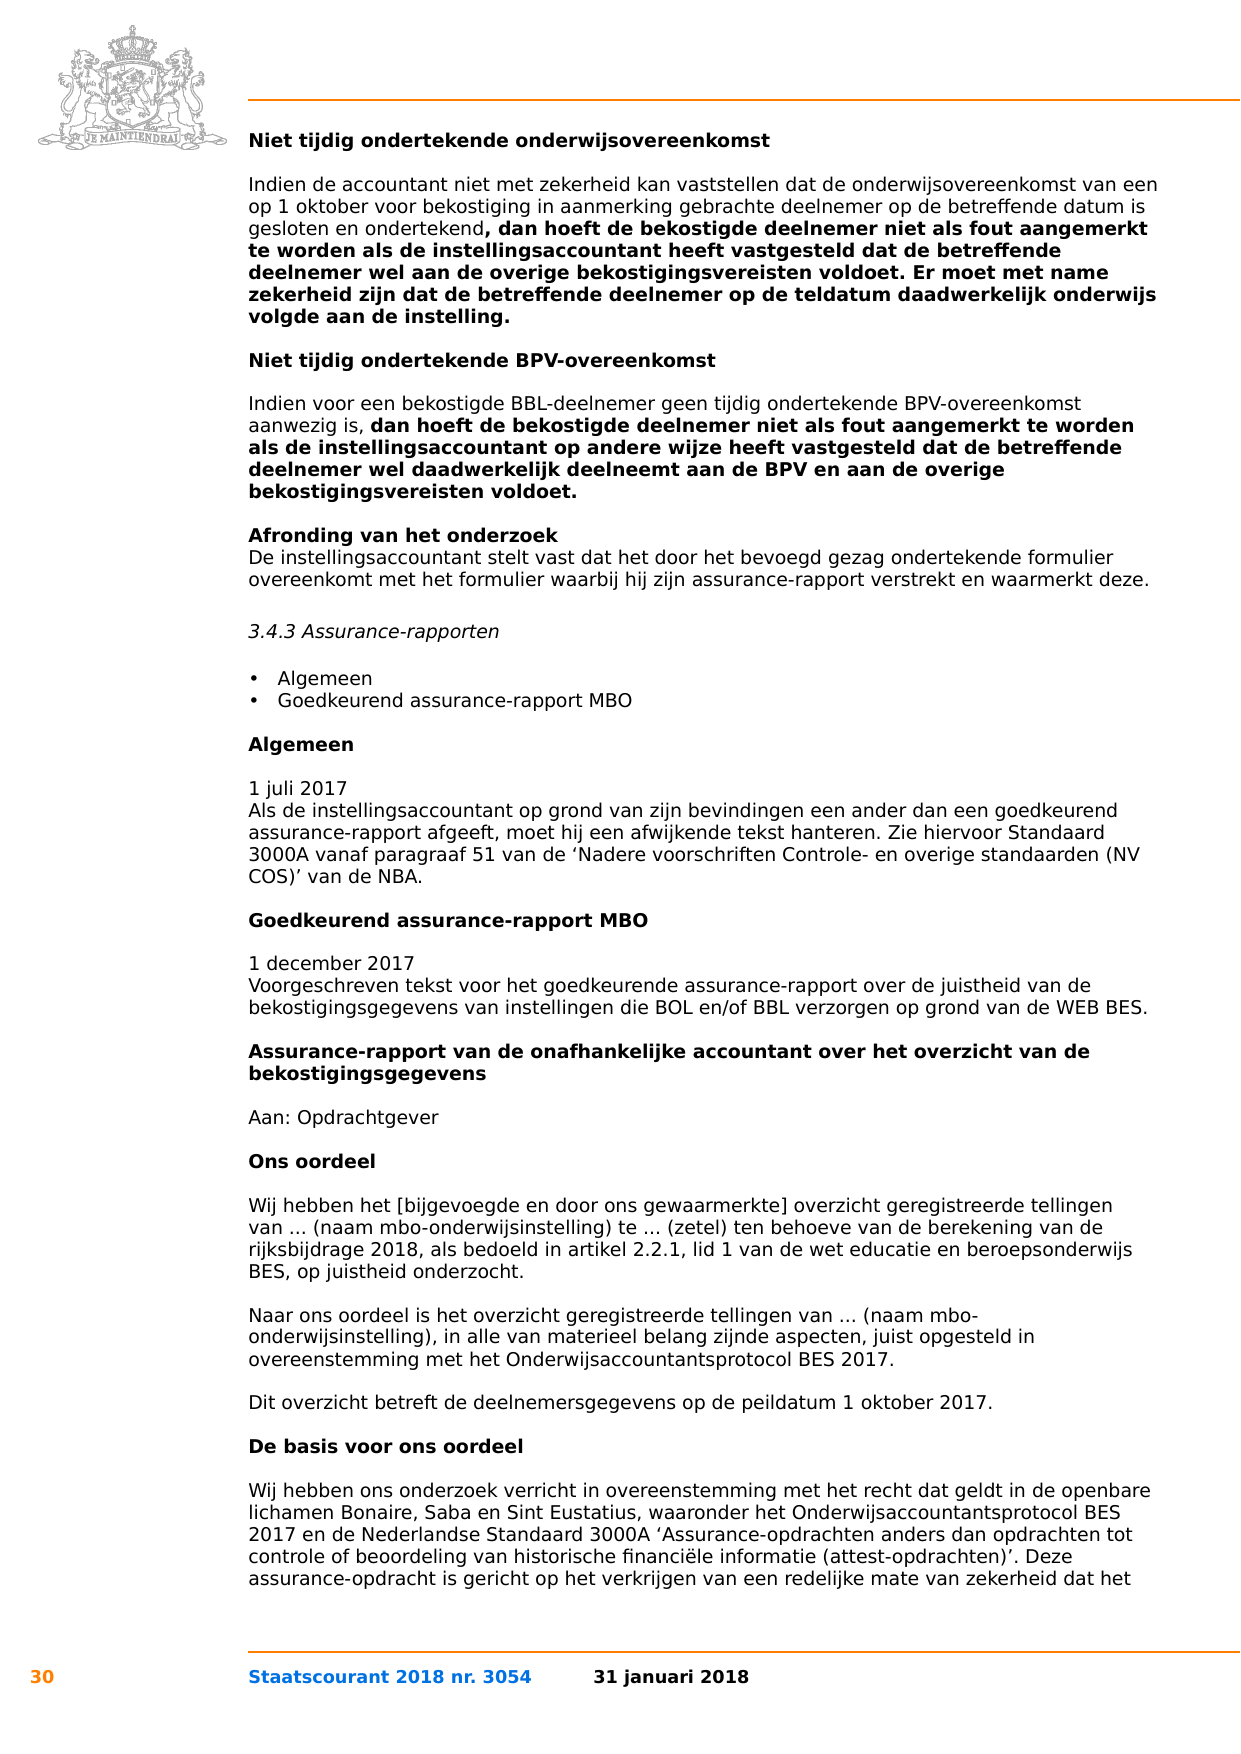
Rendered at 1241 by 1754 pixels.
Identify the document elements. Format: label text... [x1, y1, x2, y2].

text Afronding van het onderzoek [248, 525, 1163, 547]
text Wij hebben het [bijgevoegde en door ons gewaarmerkte] overzicht geregistreerde tellingen van ... (naam mbo-onderwijsinstelling) te ... (zetel) ten behoeve van de berekening van de rijksbijdrage 2018, als bedoeld in artikel 2.2.1, lid 1 van de wet educatie en beroepsonderwijs BES, op juistheid onderzocht. [248, 1195, 1163, 1283]
text 1 juli 2017 [248, 778, 1163, 800]
text Wij hebben ons onderzoek verricht in overeenstemming met het recht dat geldt in de openbare lichamen Bonaire, Saba en Sint Eustatius, waaronder het Onderwijsaccountantsprotocol BES 2017 en de Nederlandse Standaard 3000A ‘Assurance-opdrachten anders dan opdrachten tot controle of beoordeling van historische financiële informatie (attest-opdrachten)’. Deze assurance-opdracht is gericht op het verkrijgen van een redelijke mate van zekerheid dat het [248, 1480, 1163, 1590]
text • Goedkeurend assurance-rapport MBO [248, 690, 1163, 712]
subtitle 3.4.3 Assurance-rapporten [248, 621, 1163, 643]
subtitle Goedkeurend assurance-rapport MBO [248, 909, 1163, 931]
subtitle Algemeen [248, 734, 1163, 756]
text Indien voor een bekostigde BBL-deelnemer geen tijdig ondertekende BPV-overeenkomst aanwezig is, dan hoeft de bekostigde deelnemer niet als fout aangemerkt te worden als de instellingsaccountant op andere wijze heeft vastgesteld dat de betreffende deelnemer wel daadwerkelijk deelneemt aan de BPV en aan de overige bekostigingsvereisten voldoet. [248, 393, 1163, 503]
subtitle Ons oordeel [248, 1151, 1163, 1173]
text Aan: Opdrachtgever [248, 1107, 1163, 1129]
subtitle De basis voor ons oordeel [248, 1436, 1163, 1458]
text Als de instellingsaccountant op grond van zijn bevindingen een ander dan een goedkeurend assurance-rapport afgeeft, moet hij een afwijkende tekst hanteren. Zie hiervoor Standaard 3000A vanaf paragraaf 51 van de ‘Nadere voorschriften Controle- en overige standaarden (NV COS)’ van de NBA. [248, 800, 1163, 888]
text Dit overzicht betreft de deelnemersgegevens op de peildatum 1 oktober 2017. [248, 1392, 1163, 1414]
text Voorgeschreven tekst voor het goedkeurende assurance-rapport over de juistheid van de bekostigingsgegevens van instellingen die BOL en/of BBL verzorgen op grond van de WEB BES. [248, 975, 1163, 1019]
picture [38, 25, 227, 150]
text • Algemeen [248, 668, 1163, 690]
text Naar ons oordeel is het overzicht geregistreerde tellingen van ... (naam mbo-onderwijsinstelling), in alle van materieel belang zijnde aspecten, juist opgesteld in overeenstemming met het Onderwijsaccountantsprotocol BES 2017. [248, 1304, 1163, 1370]
text De instellingsaccountant stelt vast dat het door het bevoegd gezag ondertekende formulier overeenkomt met het formulier waarbij hij zijn assurance-rapport verstrekt en waarmerkt deze. [248, 547, 1163, 591]
subtitle Assurance-rapport van de onafhankelijke accountant over het overzicht van de bekostigingsgegevens [248, 1041, 1163, 1085]
text Indien de accountant niet met zekerheid kan vaststellen dat de onderwijsovereenkomst van een op 1 oktober voor bekostiging in aanmerking gebrachte deelnemer op de betreffende datum is gesloten en ondertekend, dan hoeft de bekostigde deelnemer niet als fout aangemerkt te worden als de instellingsaccountant heeft vastgesteld dat de betreffende deelnemer wel aan de overige bekostigingsvereisten voldoet. Er moet met name zekerheid zijn dat de betreffende deelnemer op de teldatum daadwerkelijk onderwijs volgde aan de instelling. [248, 174, 1163, 328]
text 1 december 2017 [248, 953, 1163, 975]
subtitle Niet tijdig ondertekende onderwijsovereenkomst [248, 130, 1163, 152]
subtitle Niet tijdig ondertekende BPV-overeenkomst [248, 349, 1163, 371]
